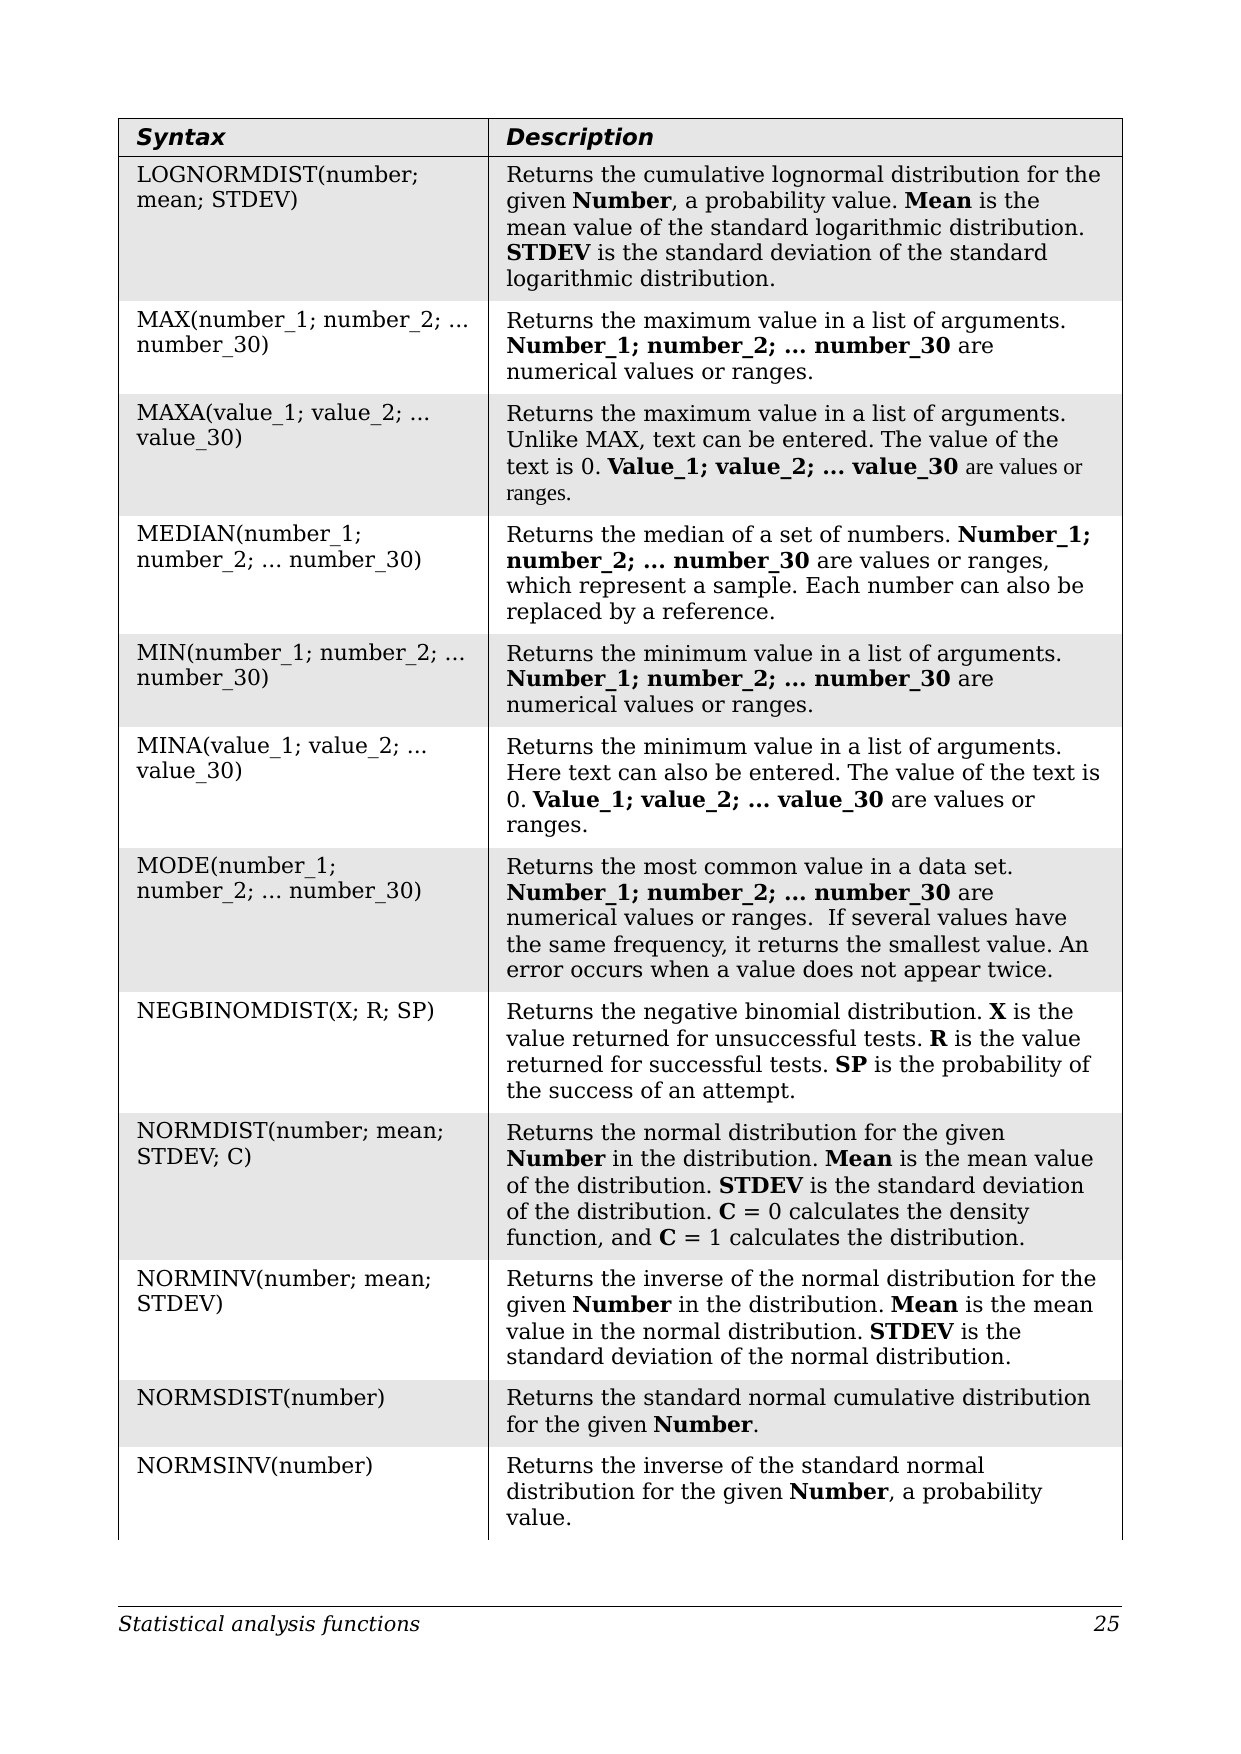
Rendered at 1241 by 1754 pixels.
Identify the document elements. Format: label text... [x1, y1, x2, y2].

table_cell NORMSDIST(number) [119, 1380, 488, 1447]
table_cell LOGNORMDIST(number; mean; STDEV) [119, 157, 488, 301]
table_cell Returns the median of a set of numbers. Number_1; number_2; ... number_30 are values or ranges, which represent a sample. Each number can also be replaced by a reference. [489, 516, 1122, 634]
table_cell Returns the inverse of the normal distribution for the given Number in the distribution. Mean is the mean value in the normal distribution. STDEV is the standard deviation of the normal distribution. [489, 1260, 1122, 1380]
table_cell Returns the maximum value in a list of arguments. Number_1; number_2; ... number_30 are numerical values or ranges. [489, 301, 1122, 394]
table_cell MINA(value_1; value_2; ... value_30) [119, 727, 488, 848]
table_cell Returns the negative binomial distribution. X is the value returned for unsuccessful tests. R is the value returned for successful tests. SP is the probability of the success of an attempt. [489, 993, 1122, 1113]
table_cell Returns the maximum value in a list of arguments. Unlike MAX, text can be entered. The value of the text is 0. Value_1; value_2; ... value_30 are values or ranges. [489, 394, 1122, 516]
table_cell NORMSINV(number) [119, 1447, 488, 1540]
table_cell MAX(number_1; number_2; ... number_30) [119, 301, 488, 394]
table_cell Returns the inverse of the standard normal distribution for the given Number, a probability value. [489, 1447, 1122, 1540]
table_cell MIN(number_1; number_2; ... number_30) [119, 634, 488, 727]
table_cell Returns the minimum value in a list of arguments. Number_1; number_2; ... number_30 are numerical values or ranges. [489, 634, 1122, 727]
table_cell Returns the most common value in a data set. Number_1; number_2; ... number_30 are numerical values or ranges. If several values have the same frequency, it returns the smallest value. An error occurs when a value does not appear twice. [489, 848, 1122, 992]
table_cell NORMINV(number; mean; STDEV) [119, 1260, 488, 1380]
table_cell Returns the normal distribution for the given Number in the distribution. Mean is the mean value of the distribution. STDEV is the standard deviation of the distribution. C = 0 calculates the density function, and C = 1 calculates the distribution. [489, 1113, 1122, 1260]
table_cell MAXA(value_1; value_2; ... value_30) [119, 394, 488, 516]
table_cell Returns the standard normal cumulative distribution for the given Number. [489, 1380, 1122, 1447]
table_cell NEGBINOMDIST(X; R; SP) [119, 993, 488, 1113]
table_cell MEDIAN(number_1; number_2; ... number_30) [119, 516, 488, 634]
table_header Syntax [119, 119, 488, 156]
table_cell MODE(number_1; number_2; ... number_30) [119, 848, 488, 992]
table_cell Returns the minimum value in a list of arguments. Here text can also be entered. The value of the text is 0. Value_1; value_2; ... value_30 are values or ranges. [489, 727, 1122, 848]
table_cell NORMDIST(number; mean; STDEV; C) [119, 1113, 488, 1260]
table_header Description [489, 119, 1122, 156]
table_cell Returns the cumulative lognormal distribution for the given Number, a probability value. Mean is the mean value of the standard logarithmic distribution. STDEV is the standard deviation of the standard logarithmic distribution. [489, 157, 1122, 301]
